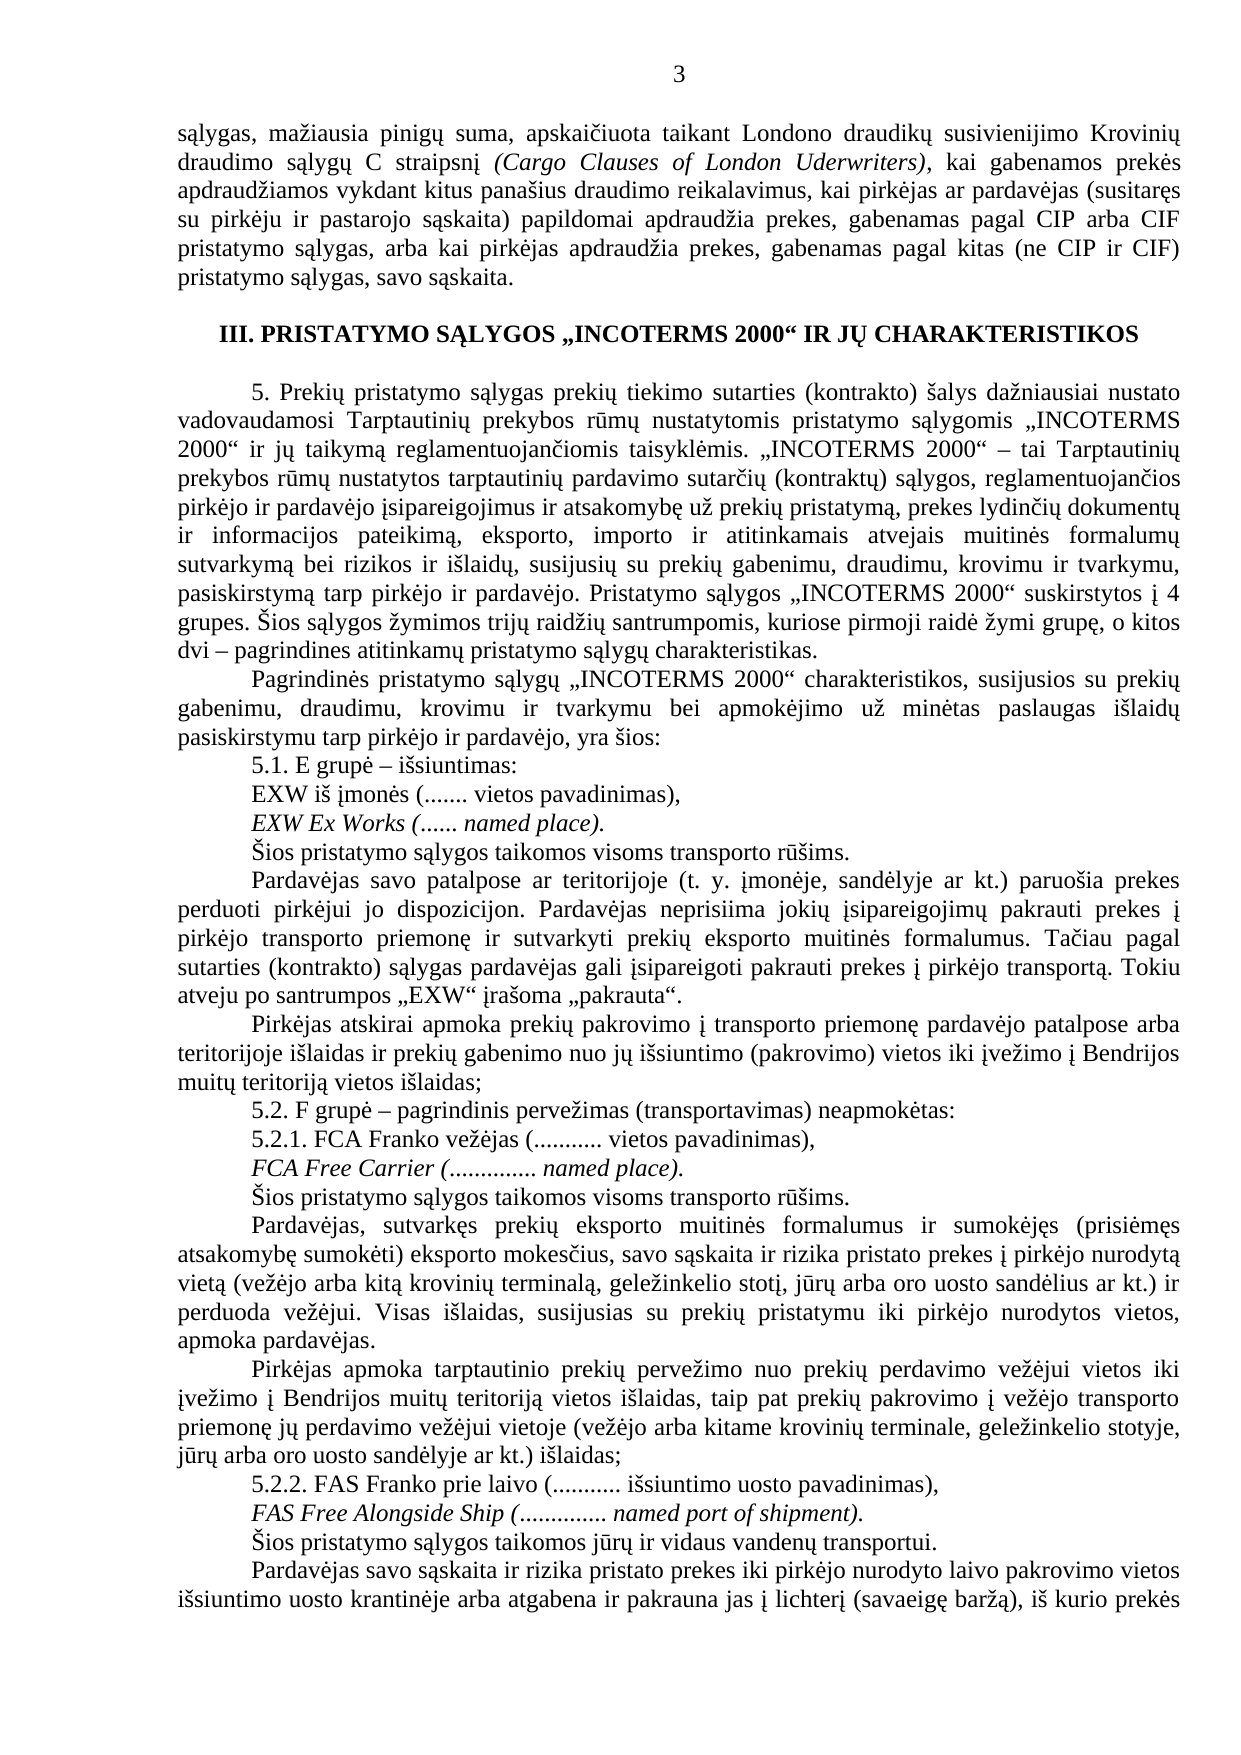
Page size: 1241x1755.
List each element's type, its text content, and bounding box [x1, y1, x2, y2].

text 5. Prekių pristatymo sąlygas prekių tiekimo sutarties (kontrakto) šalys dažniausiai nustato vadovaudamosi Tarptautinių prekybos rūmų nustatytomis pristatymo sąlygomis „INCOTERMS 2000“ ir jų taikymą reglamentuojančiomis taisyklėmis. „INCOTERMS 2000“ – tai Tarptautinių prekybos rūmų nustatytos tarptautinių pardavimo sutarčių (kontraktų) sąlygos, reglamentuojančios pirkėjo ir pardavėjo įsipareigojimus ir atsakomybę už prekių pristatymą, prekes lydinčių dokumentų ir informacijos pateikimą, eksporto, importo ir atitinkamais atvejais muitinės formalumų sutvarkymą bei rizikos ir išlaidų, susijusių su prekių gabenimu, draudimu, krovimu ir tvarkymu, pasiskirstymą tarp pirkėjo ir pardavėjo. Pristatymo sąlygos „INCOTERMS 2000“ suskirstytos į 4 grupes. Šios sąlygos žymimos trijų raidžių santrumpomis, kuriose pirmoji raidė žymi grupę, o kitos dvi – pagrindines atitinkamų pristatymo sąlygų charakteristikas. [177, 377, 1181, 664]
text FAS Free Alongside Ship (.............. named port of shipment). [177, 1498, 1181, 1527]
text EXW Ex Works (...... named place). [177, 808, 1181, 837]
text FCA Free Carrier (.............. named place). [177, 1153, 1181, 1182]
text Šios pristatymo sąlygos taikomos jūrų ir vidaus vandenų transportui. [177, 1527, 1181, 1556]
text 5.2.1. FCA Franko vežėjas (........... vietos pavadinimas), [177, 1124, 1181, 1153]
text sąlygas, mažiausia pinigų suma, apskaičiuota taikant Londono draudikų susivienijimo Krovinių draudimo sąlygų C straipsnį (Cargo Clauses of London Uderwriters), kai gabenamos prekės apdraudžiamos vykdant kitus panašius draudimo reikalavimus, kai pirkėjas ar pardavėjas (susitaręs su pirkėju ir pastarojo sąskaita) papildomai apdraudžia prekes, gabenamas pagal CIP arba CIF pristatymo sąlygas, arba kai pirkėjas apdraudžia prekes, gabenamas pagal kitas (ne CIP ir CIF) pristatymo sąlygas, savo sąskaita. [177, 118, 1181, 291]
text Pirkėjas apmoka tarptautinio prekių pervežimo nuo prekių perdavimo vežėjui vietos iki įvežimo į Bendrijos muitų teritoriją vietos išlaidas, taip pat prekių pakrovimo į vežėjo transporto priemonę jų perdavimo vežėjui vietoje (vežėjo arba kitame krovinių terminale, geležinkelio stotyje, jūrų arba oro uosto sandėlyje ar kt.) išlaidas; [177, 1354, 1181, 1469]
text Šios pristatymo sąlygos taikomos visoms transporto rūšims. [177, 837, 1181, 866]
text Pardavėjas savo patalpose ar teritorijoje (t. y. įmonėje, sandėlyje ar kt.) paruošia prekes perduoti pirkėjui jo dispozicijon. Pardavėjas neprisiima jokių įsipareigojimų pakrauti prekes į pirkėjo transporto priemonę ir sutvarkyti prekių eksporto muitinės formalumus. Tačiau pagal sutarties (kontrakto) sąlygas pardavėjas gali įsipareigoti pakrauti prekes į pirkėjo transportą. Tokiu atveju po santrumpos „EXW“ įrašoma „pakrauta“. [177, 866, 1181, 1009]
text Pirkėjas atskirai apmoka prekių pakrovimo į transporto priemonę pardavėjo patalpose arba teritorijoje išlaidas ir prekių gabenimo nuo jų išsiuntimo (pakrovimo) vietos iki įvežimo į Bendrijos muitų teritoriją vietos išlaidas; [177, 1009, 1181, 1096]
text Pagrindinės pristatymo sąlygų „INCOTERMS 2000“ charakteristikos, susijusios su prekių gabenimu, draudimu, krovimu ir tvarkymu bei apmokėjimo už minėtas paslaugas išlaidų pasiskirstymu tarp pirkėjo ir pardavėjo, yra šios: [177, 664, 1181, 751]
text Šios pristatymo sąlygos taikomos visoms transporto rūšims. [177, 1182, 1181, 1211]
text 5.2. F grupė – pagrindinis pervežimas (transportavimas) neapmokėtas: [177, 1096, 1181, 1124]
text EXW iš įmonės (....... vietos pavadinimas), [177, 779, 1181, 808]
text Pardavėjas savo sąskaita ir rizika pristato prekes iki pirkėjo nurodyto laivo pakrovimo vietos išsiuntimo uosto krantinėje arba atgabena ir pakrauna jas į lichterį (savaeigę baržą), iš kurio prekės [177, 1556, 1181, 1613]
text 5.1. E grupė – išsiuntimas: [177, 751, 1181, 779]
text 5.2.2. FAS Franko prie laivo (........... išsiuntimo uosto pavadinimas), [177, 1469, 1181, 1498]
text III. PRISTATYMO SĄLYGOS „INCOTERMS 2000“ IR JŲ CHARAKTERISTIKOS [177, 319, 1181, 348]
text Pardavėjas, sutvarkęs prekių eksporto muitinės formalumus ir sumokėjęs (prisiėmęs atsakomybę sumokėti) eksporto mokesčius, savo sąskaita ir rizika pristato prekes į pirkėjo nurodytą vietą (vežėjo arba kitą krovinių terminalą, geležinkelio stotį, jūrų arba oro uosto sandėlius ar kt.) ir perduoda vežėjui. Visas išlaidas, susijusias su prekių pristatymu iki pirkėjo nurodytos vietos, apmoka pardavėjas. [177, 1211, 1181, 1354]
